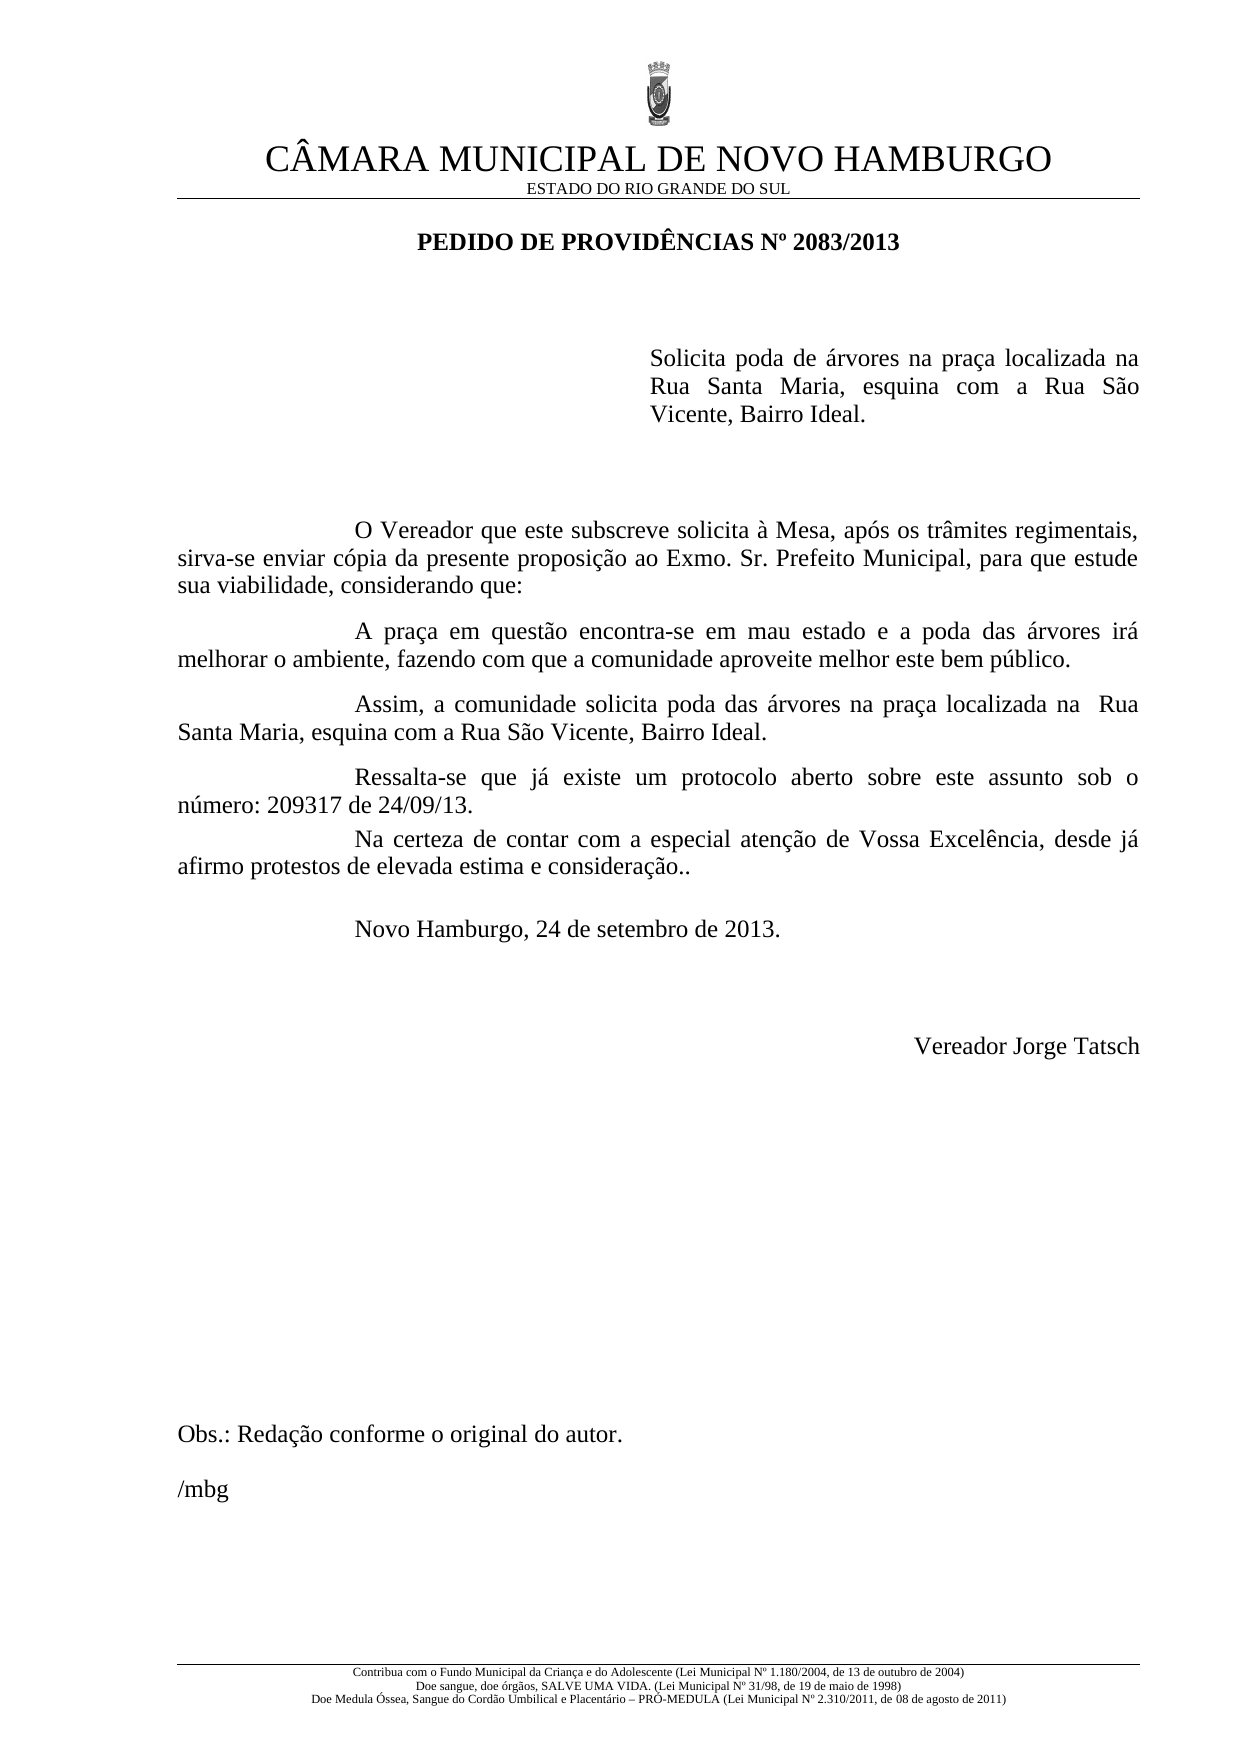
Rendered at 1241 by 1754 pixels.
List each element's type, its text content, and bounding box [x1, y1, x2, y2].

text Na certeza de contar com a especial atenção de Vossa Excelência, desde já afirmo protestos de elevada estima e consideração.. [177, 825, 1140, 880]
text /mbg [177, 1475, 1140, 1503]
text Solicita poda de árvores na praça localizada na Rua Santa Maria, esquina com a Rua São Vicente, Bairro Ideal. [649, 344, 1140, 428]
text A praça em questão encontra-se em mau estado e a poda das árvores irá melhorar o ambiente, fazendo com que a comunidade aproveite melhor este bem público. [177, 617, 1140, 672]
text Vereador Jorge Tatsch [177, 1032, 1140, 1059]
text Assim, a comunidade solicita poda das árvores na praça localizada na Rua Santa Maria, esquina com a Rua São Vicente, Bairro Ideal. [177, 690, 1140, 746]
text Ressalta-se que já existe um protocolo aberto sobre este assunto sob o número: 209317 de 24/09/13. [177, 763, 1140, 819]
text Obs.: Redação conforme o original do autor. [177, 1420, 1140, 1447]
text Novo Hamburgo, 24 de setembro de 2013. [177, 916, 1140, 943]
text O Vereador que este subscreve solicita à Mesa, após os trâmites regimentais, sirva-se enviar cópia da presente proposição ao Exmo. Sr. Prefeito Municipal, para que estude sua viabilidade, considerando que: [177, 516, 1140, 599]
text PEDIDO DE PROVIDÊNCIAS Nº 2083/2013 [177, 228, 1140, 256]
